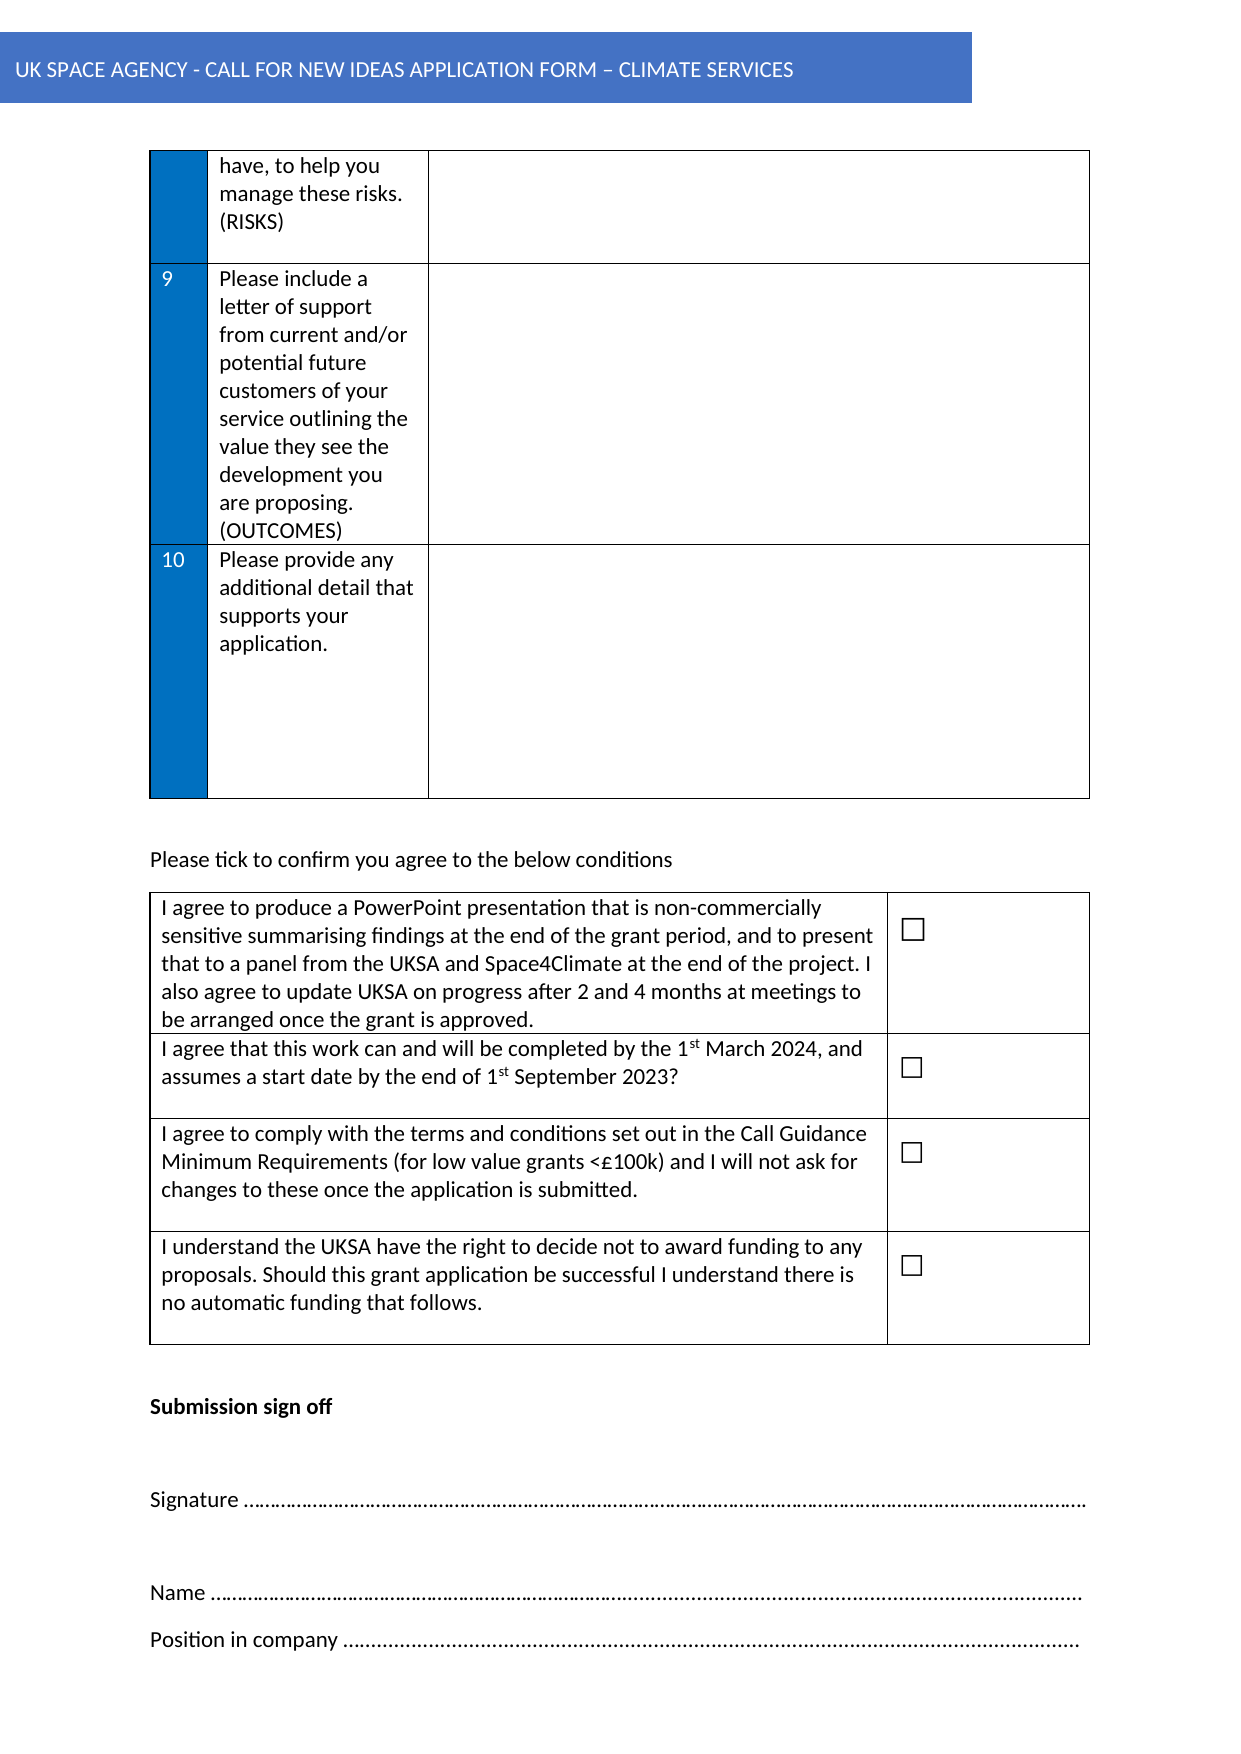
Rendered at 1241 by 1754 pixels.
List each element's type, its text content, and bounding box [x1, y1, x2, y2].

text Please tick to confirm you agree to the below conditions [150, 845, 1090, 873]
table_cell 10 [151, 545, 207, 798]
text Submission sign off [150, 1392, 1090, 1420]
table_cell I agree to comply with the terms and conditions set out in the Call Guidance Minimum Requirements (for low value grants <£100k) and I will not ask for changes to these once the application is submitted. [151, 1119, 887, 1231]
table_cell [151, 151, 207, 263]
table_cell Please include a letter of support from current and/or potential future customers of your service outlining the value they see the development you are proposing. (OUTCOMES) [208, 264, 428, 544]
table_cell I agree that this work can and will be completed by the 1st March 2024, and assumes a start date by the end of 1st September 2023? [151, 1034, 887, 1118]
table_cell ☐ [888, 1034, 1089, 1118]
table_header I agree to produce a PowerPoint presentation that is non-commercially sensitive summarising findings at the end of the grant period, and to present that to a panel from the UKSA and Space4Climate at the end of the project. I also agree to update UKSA on progress after 2 and 4 months at meetings to be arranged once the grant is approved. [151, 893, 887, 1033]
table_header ☐ [888, 893, 1089, 1033]
table_cell [429, 151, 1089, 263]
text Position in company …............................................................................................................................. [150, 1625, 1090, 1653]
table_cell ☐ [888, 1232, 1089, 1344]
table_cell have, to help you manage these risks. (RISKS) [208, 151, 428, 263]
text Name ……………………………………………………………………................................................................................ [150, 1578, 1090, 1606]
table_cell Please provide any additional detail that supports your application. [208, 545, 428, 798]
table_cell [429, 545, 1089, 798]
table_cell [429, 264, 1089, 544]
table_cell ☐ [888, 1119, 1089, 1231]
table_cell I understand the UKSA have the right to decide not to award funding to any proposals. Should this grant application be successful I understand there is no automatic funding that follows. [151, 1232, 887, 1344]
table_cell 9 [151, 264, 207, 544]
text Signature ……………………………………………………………………………………………………………………………………………. [150, 1485, 1090, 1513]
